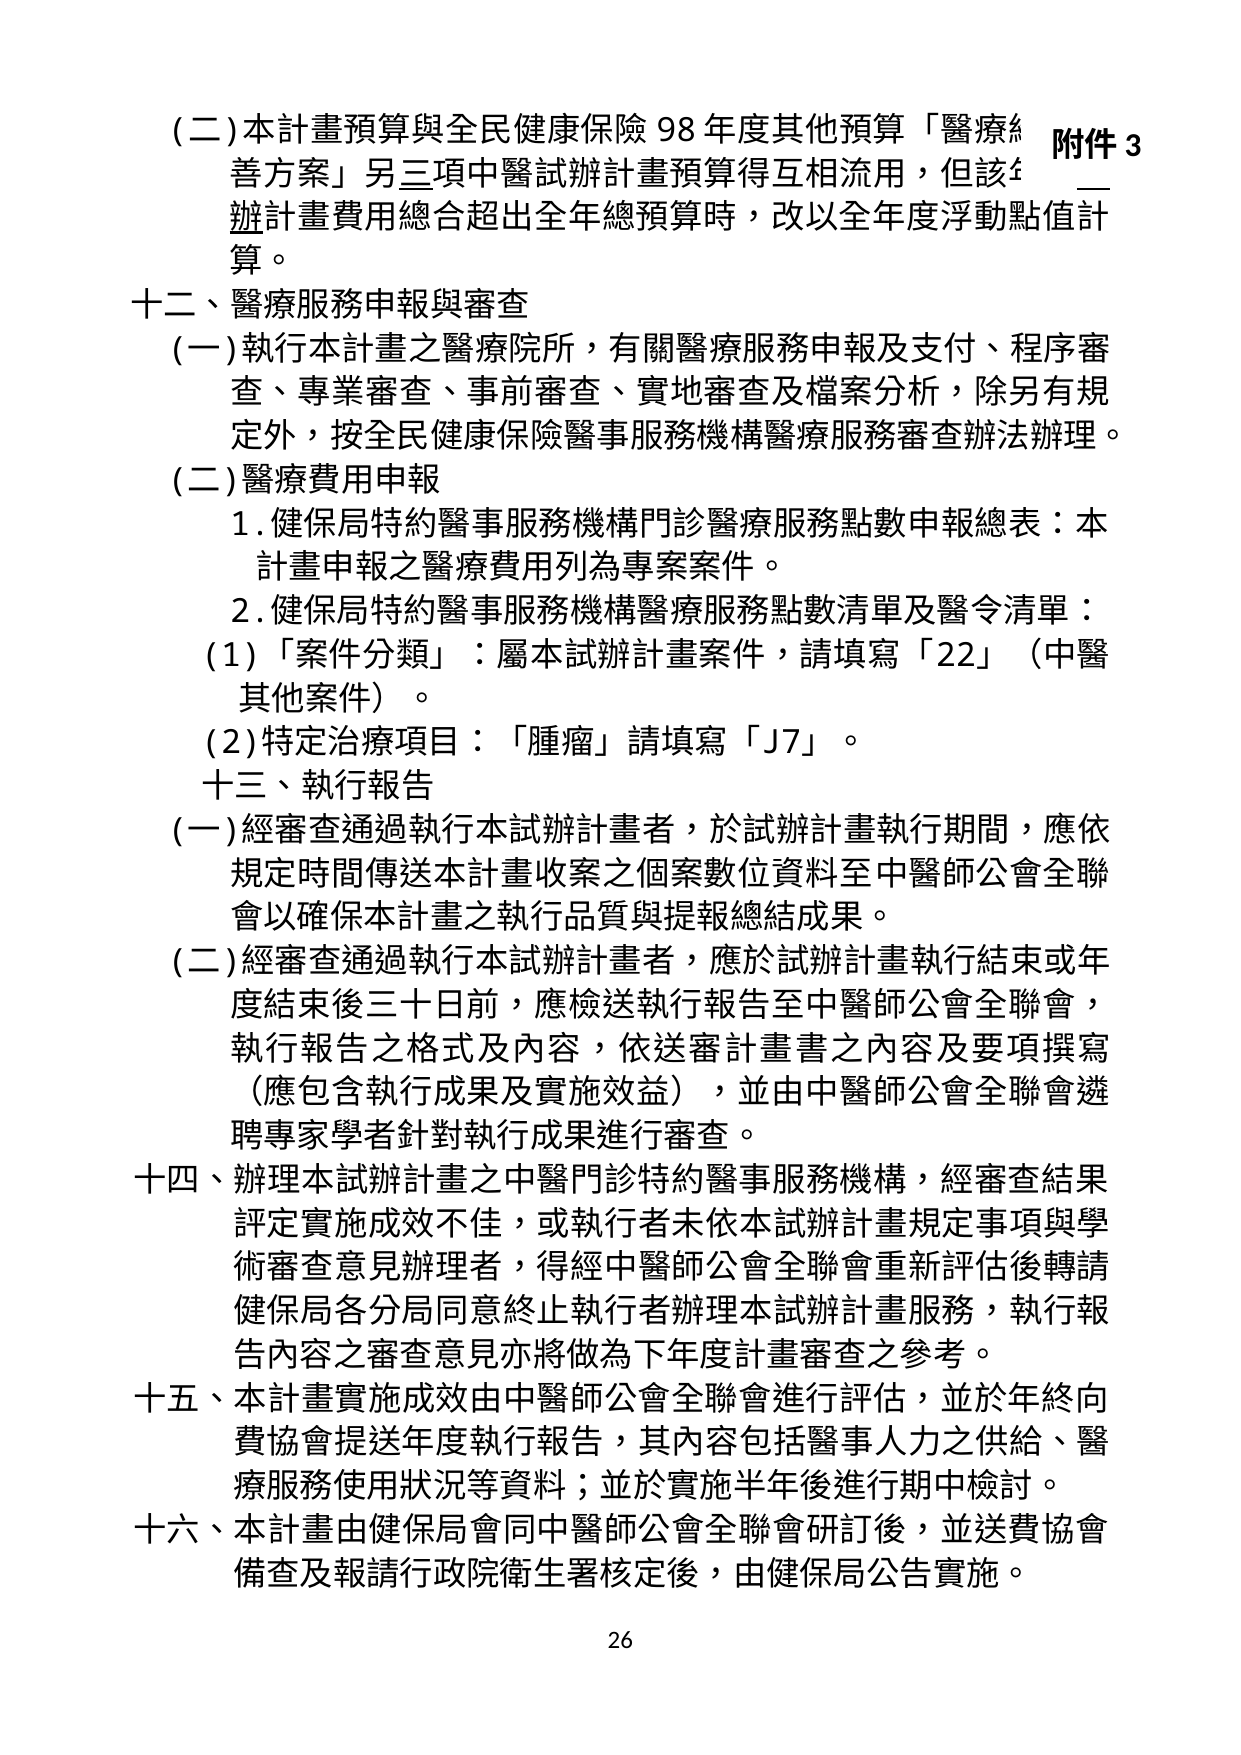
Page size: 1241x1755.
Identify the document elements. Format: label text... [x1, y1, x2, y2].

text 1.健保局特約醫事服務機構門診醫療服務點數申報總表：本計畫申報之醫療費用列為專案案件。 [230, 500, 1110, 588]
text 十五、本計畫實施成效由中醫師公會全聯會進行評估，並於年終向費協會提送年度執行報告，其內容包括醫事人力之供給、醫療服務使用狀況等資料；並於實施半年後進行期中檢討。 [133, 1375, 1110, 1506]
text (二)經審查通過執行本試辦計畫者，應於試辦計畫執行結束或年度結束後三十日前，應檢送執行報告至中醫師公會全聯會，執行報告之格式及內容，依送審計畫書之內容及要項撰寫（應包含執行成果及實施效益），並由中醫師公會全聯會遴聘專家學者針對執行成果進行審查。 [167, 938, 1110, 1156]
text 十二、醫療服務申報與審查 [130, 281, 1110, 325]
text (二)本計畫預算與全民健康保險98年度其他預算「醫療給付改善方案」另三項中醫試辦計畫預算得互相流用，但該年度試辦計畫費用總合超出全年總預算時，改以全年度浮動點值計算。 [167, 106, 1110, 281]
text (二)醫療費用申報 [167, 456, 1110, 500]
text 十三、執行報告 [201, 763, 1110, 806]
text (一)經審查通過執行本試辦計畫者，於試辦計畫執行期間，應依規定時間傳送本計畫收案之個案數位資料至中醫師公會全聯會以確保本計畫之執行品質與提報總結成果。 [167, 806, 1110, 938]
text (2)特定治療項目：「腫瘤」請填寫「J7」。 [201, 719, 1110, 763]
text 附件3 [1036, 118, 1156, 166]
text 十六、本計畫由健保局會同中醫師公會全聯會研訂後，並送費協會備查及報請行政院衛生署核定後，由健保局公告實施。 [133, 1506, 1110, 1594]
text (一)執行本計畫之醫療院所，有關醫療服務申報及支付、程序審查、專業審查、事前審查、實地審查及檔案分析，除另有規定外，按全民健康保險醫事服務機構醫療服務審查辦法辦理。 [167, 325, 1110, 456]
text 2.健保局特約醫事服務機構醫療服務點數清單及醫令清單： [230, 588, 1110, 631]
text (1)「案件分類」：屬本試辦計畫案件，請填寫「22」（中醫其他案件）。 [201, 631, 1110, 719]
text 十二、醫療服務申報與審查 [1021, 110, 1171, 188]
text 十四、辦理本試辦計畫之中醫門診特約醫事服務機構，經審查結果評定實施成效不佳，或執行者未依本試辦計畫規定事項與學術審查意見辦理者，得經中醫師公會全聯會重新評估後轉請健保局各分局同意終止執行者辦理本試辦計畫服務，執行報告內容之審查意見亦將做為下年度計畫審查之參考。 [133, 1156, 1110, 1375]
